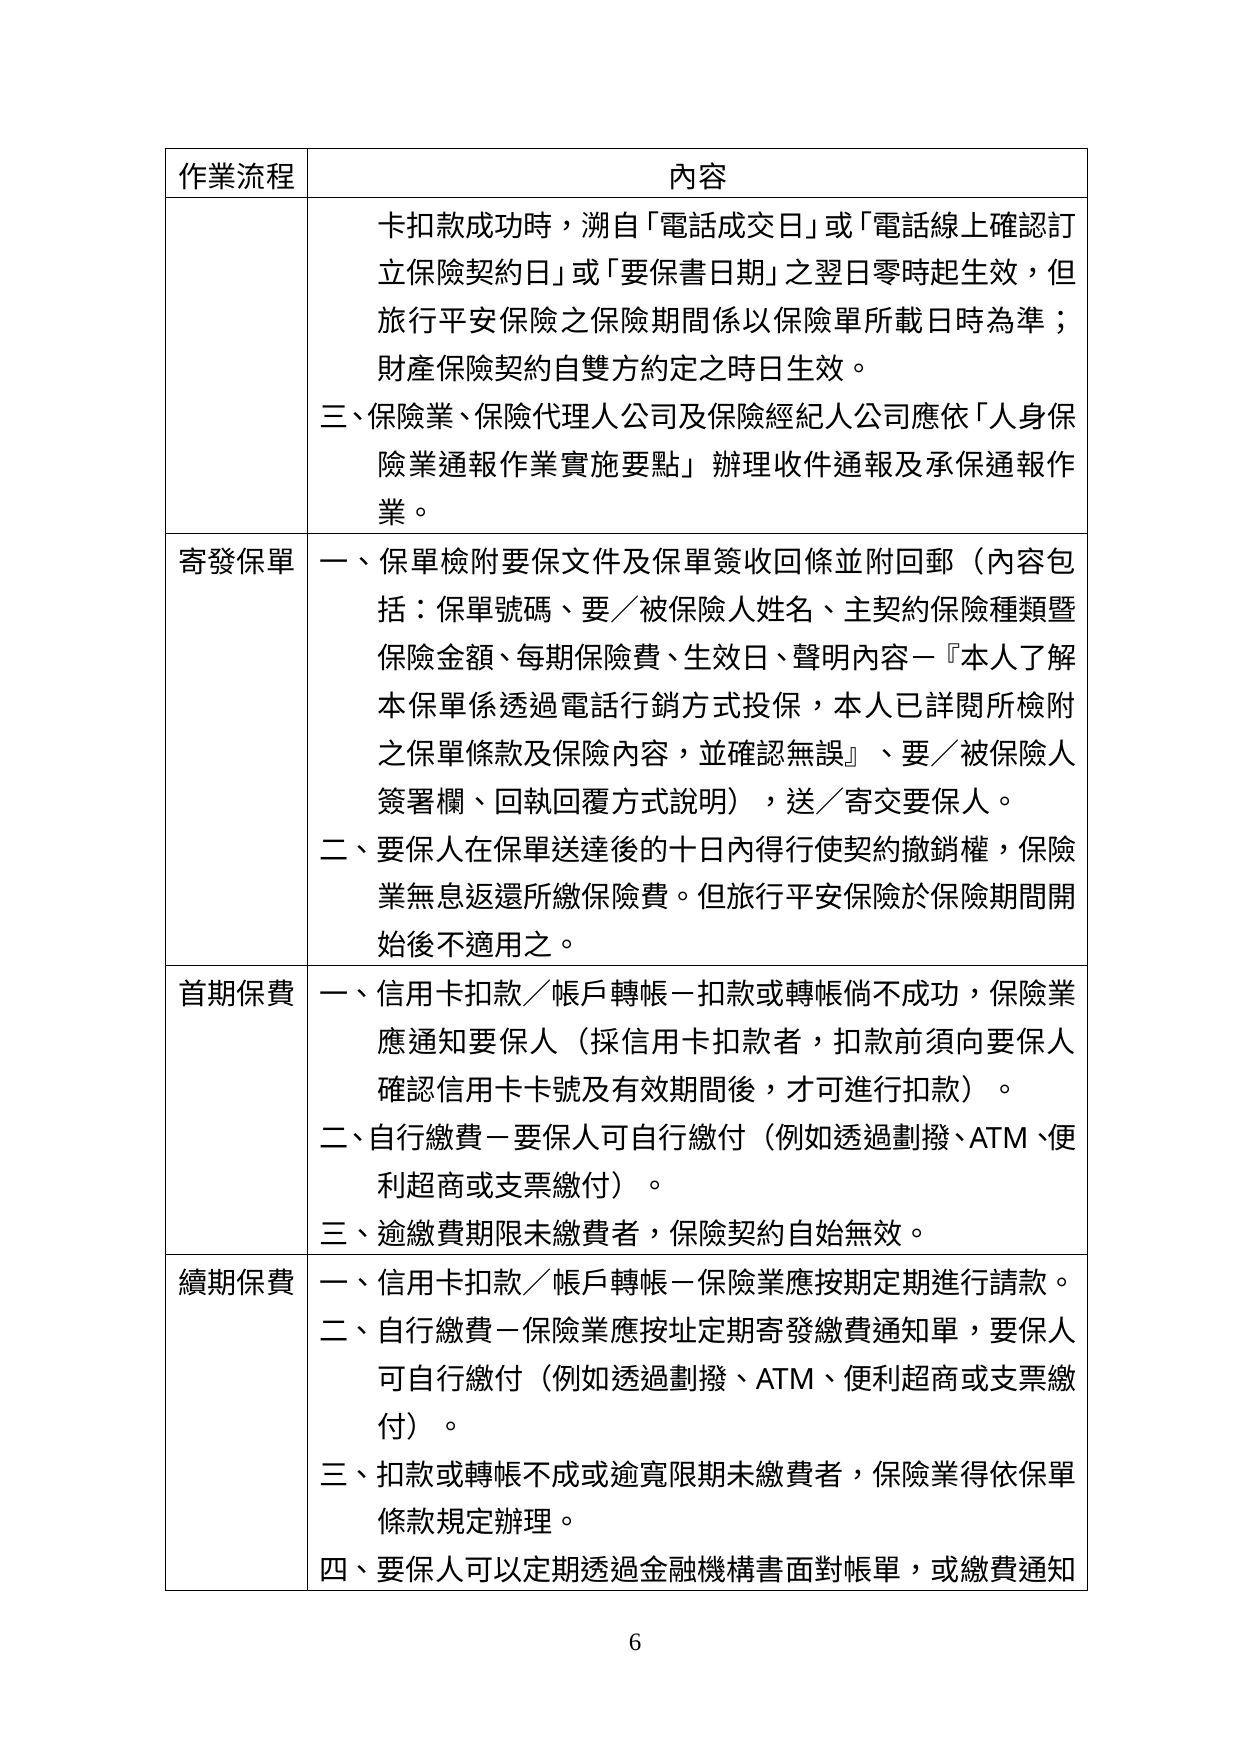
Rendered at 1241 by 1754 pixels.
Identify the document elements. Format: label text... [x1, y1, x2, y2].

table_cell 一、信用卡扣款／帳戶轉帳－扣款或轉帳倘不成功，保險業應通知要保人（採信用卡扣款者，扣款前須向要保人確認信用卡卡號及有效期間後，才可進行扣款）。 二、自行繳費－要保人可自行繳付（例如透過劃撥、ATM、便利超商或支票繳付）。 三、逾繳費期限未繳費者，保險契約自始無效。 [308, 966, 1087, 1254]
table_header 內容 [308, 149, 1087, 197]
table_cell 寄發保單 [166, 534, 307, 965]
table_cell 首期保費 [166, 966, 307, 1254]
table_cell 一、信用卡扣款／帳戶轉帳－保險業應按期定期進行請款。 二、自行繳費－保險業應按址定期寄發繳費通知單，要保人可自行繳付（例如透過劃撥、ATM、便利超商或支票繳付）。 三、扣款或轉帳不成或逾寬限期未繳費者，保險業得依保單條款規定辦理。 四、要保人可以定期透過金融機構書面對帳單，或繳費通知 [308, 1255, 1087, 1590]
table_cell [166, 198, 307, 533]
table_cell 續期保費 [166, 1255, 307, 1590]
table_cell 一、保單檢附要保文件及保單簽收回條並附回郵（內容包括：保單號碼、要／被保險人姓名、主契約保險種類暨保險金額、每期保險費、生效日、聲明內容－『本人了解本保單係透過電話行銷方式投保，本人已詳閱所檢附之保單條款及保險內容，並確認無誤』、要／被保險人簽署欄、回執回覆方式說明），送／寄交要保人。 二、要保人在保單送達後的十日內得行使契約撤銷權，保險業無息返還所繳保險費。但旅行平安保險於保險期間開始後不適用之。 [308, 534, 1087, 965]
table_cell 卡扣款成功時，溯自「電話成交日」或「電話線上確認訂立保險契約日」或「要保書日期」之翌日零時起生效，但旅行平安保險之保險期間係以保險單所載日時為準；財產保險契約自雙方約定之時日生效。 三、保險業、保險代理人公司及保險經紀人公司應依「人身保險業通報作業實施要點」辦理收件通報及承保通報作業。 [308, 198, 1087, 533]
table_header 作業流程 [166, 149, 307, 197]
